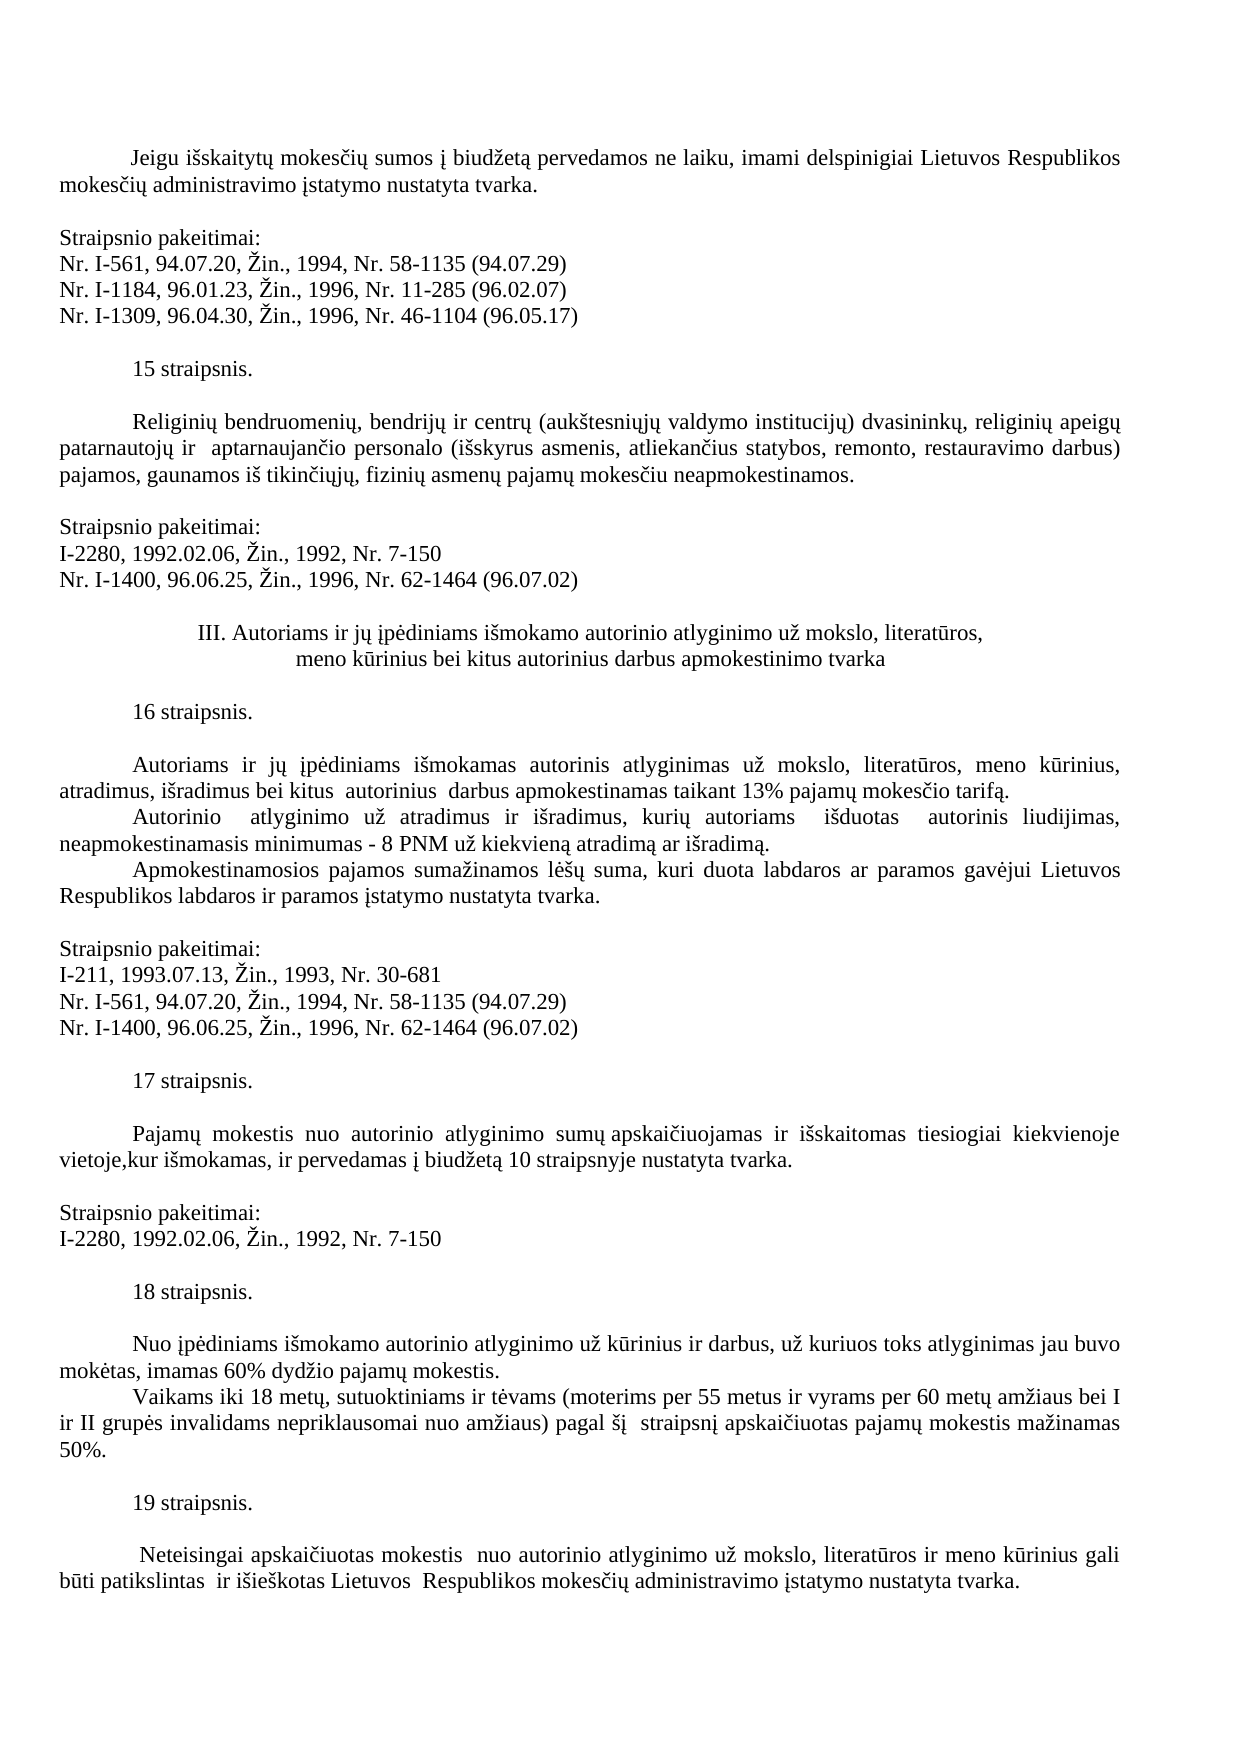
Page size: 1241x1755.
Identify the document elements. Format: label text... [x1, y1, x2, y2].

text Neteisingai apskaičiuotas mokestis nuo autorinio atlyginimo už mokslo, literatūros ir meno kūrinius gali būti patikslintas ir išieškotas Lietuvos Respublikos mokesčių administravimo įstatymo nustatyta tvarka. [59, 1541, 1122, 1594]
text I-211, 1993.07.13, Žin., 1993, Nr. 30-681 [59, 961, 1122, 988]
text Autorinio atlyginimo už atradimus ir išradimus, kurių autoriams išduotas autorinis liudijimas, neapmokestinamasis minimumas - 8 PNM už kiekvieną atradimą ar išradimą. [59, 803, 1122, 856]
text Nr. I-1184, 96.01.23, Žin., 1996, Nr. 11-285 (96.02.07) [59, 276, 1122, 303]
text Nr. I-561, 94.07.20, Žin., 1994, Nr. 58-1135 (94.07.29) [59, 988, 1122, 1014]
text Nuo įpėdiniams išmokamo autorinio atlyginimo už kūrinius ir darbus, už kuriuos toks atlyginimas jau buvo mokėtas, imamas 60% dydžio pajamų mokestis. [59, 1330, 1122, 1383]
text 18 straipsnis. [59, 1278, 1122, 1304]
text I-2280, 1992.02.06, Žin., 1992, Nr. 7-150 [59, 540, 1122, 566]
text Religinių bendruomenių, bendrijų ir centrų (aukštesniųjų valdymo institucijų) dvasininkų, religinių apeigų patarnautojų ir aptarnaujančio personalo (išskyrus asmenis, atliekančius statybos, remonto, restauravimo darbus) pajamos, gaunamos iš tikinčiųjų, fizinių asmenų pajamų mokesčiu neapmokestinamos. [59, 408, 1122, 487]
text 16 straipsnis. [59, 698, 1122, 724]
text I-2280, 1992.02.06, Žin., 1992, Nr. 7-150 [59, 1225, 1122, 1251]
text Straipsnio pakeitimai: [59, 223, 1122, 250]
text Straipsnio pakeitimai: [59, 513, 1122, 540]
text Nr. I-1400, 96.06.25, Žin., 1996, Nr. 62-1464 (96.07.02) [59, 1014, 1122, 1041]
text Nr. I-1400, 96.06.25, Žin., 1996, Nr. 62-1464 (96.07.02) [59, 566, 1122, 592]
text Autoriams ir jų įpėdiniams išmokamas autorinis atlyginimas už mokslo, literatūros, meno kūrinius, atradimus, išradimus bei kitus autorinius darbus apmokestinamas taikant 13% pajamų mokesčio tarifą. [59, 751, 1122, 803]
text Straipsnio pakeitimai: [59, 935, 1122, 961]
text Nr. I-561, 94.07.20, Žin., 1994, Nr. 58-1135 (94.07.29) [59, 250, 1122, 276]
text meno kūrinius bei kitus autorinius darbus apmokestinimo tvarka [59, 645, 1122, 672]
text Apmokestinamosios pajamos sumažinamos lėšų suma, kuri duota labdaros ar paramos gavėjui Lietuvos Respublikos labdaros ir paramos įstatymo nustatyta tvarka. [59, 856, 1122, 909]
text Straipsnio pakeitimai: [59, 1199, 1122, 1225]
text 19 straipsnis. [59, 1488, 1122, 1515]
text 17 straipsnis. [59, 1067, 1122, 1093]
text 15 straipsnis. [59, 355, 1122, 382]
text Nr. I-1309, 96.04.30, Žin., 1996, Nr. 46-1104 (96.05.17) [59, 303, 1122, 329]
text Vaikams iki 18 metų, sutuoktiniams ir tėvams (moterims per 55 metus ir vyrams per 60 metų amžiaus bei I ir II grupės invalidams nepriklausomai nuo amžiaus) pagal šį straipsnį apskaičiuotas pajamų mokestis mažinamas 50%. [59, 1383, 1122, 1462]
text Jeigu išskaitytų mokesčių sumos į biudžetą pervedamos ne laiku, imami delspinigiai Lietuvos Respublikos mokesčių administravimo įstatymo nustatyta tvarka. [59, 144, 1122, 197]
text III. Autoriams ir jų įpėdiniams išmokamo autorinio atlyginimo už mokslo, literatūros, [59, 619, 1122, 645]
text Pajamų mokestis nuo autorinio atlyginimo sumų apskaičiuojamas ir išskaitomas tiesiogiai kiekvienoje vietoje,kur išmokamas, ir pervedamas į biudžetą 10 straipsnyje nustatyta tvarka. [59, 1119, 1122, 1172]
